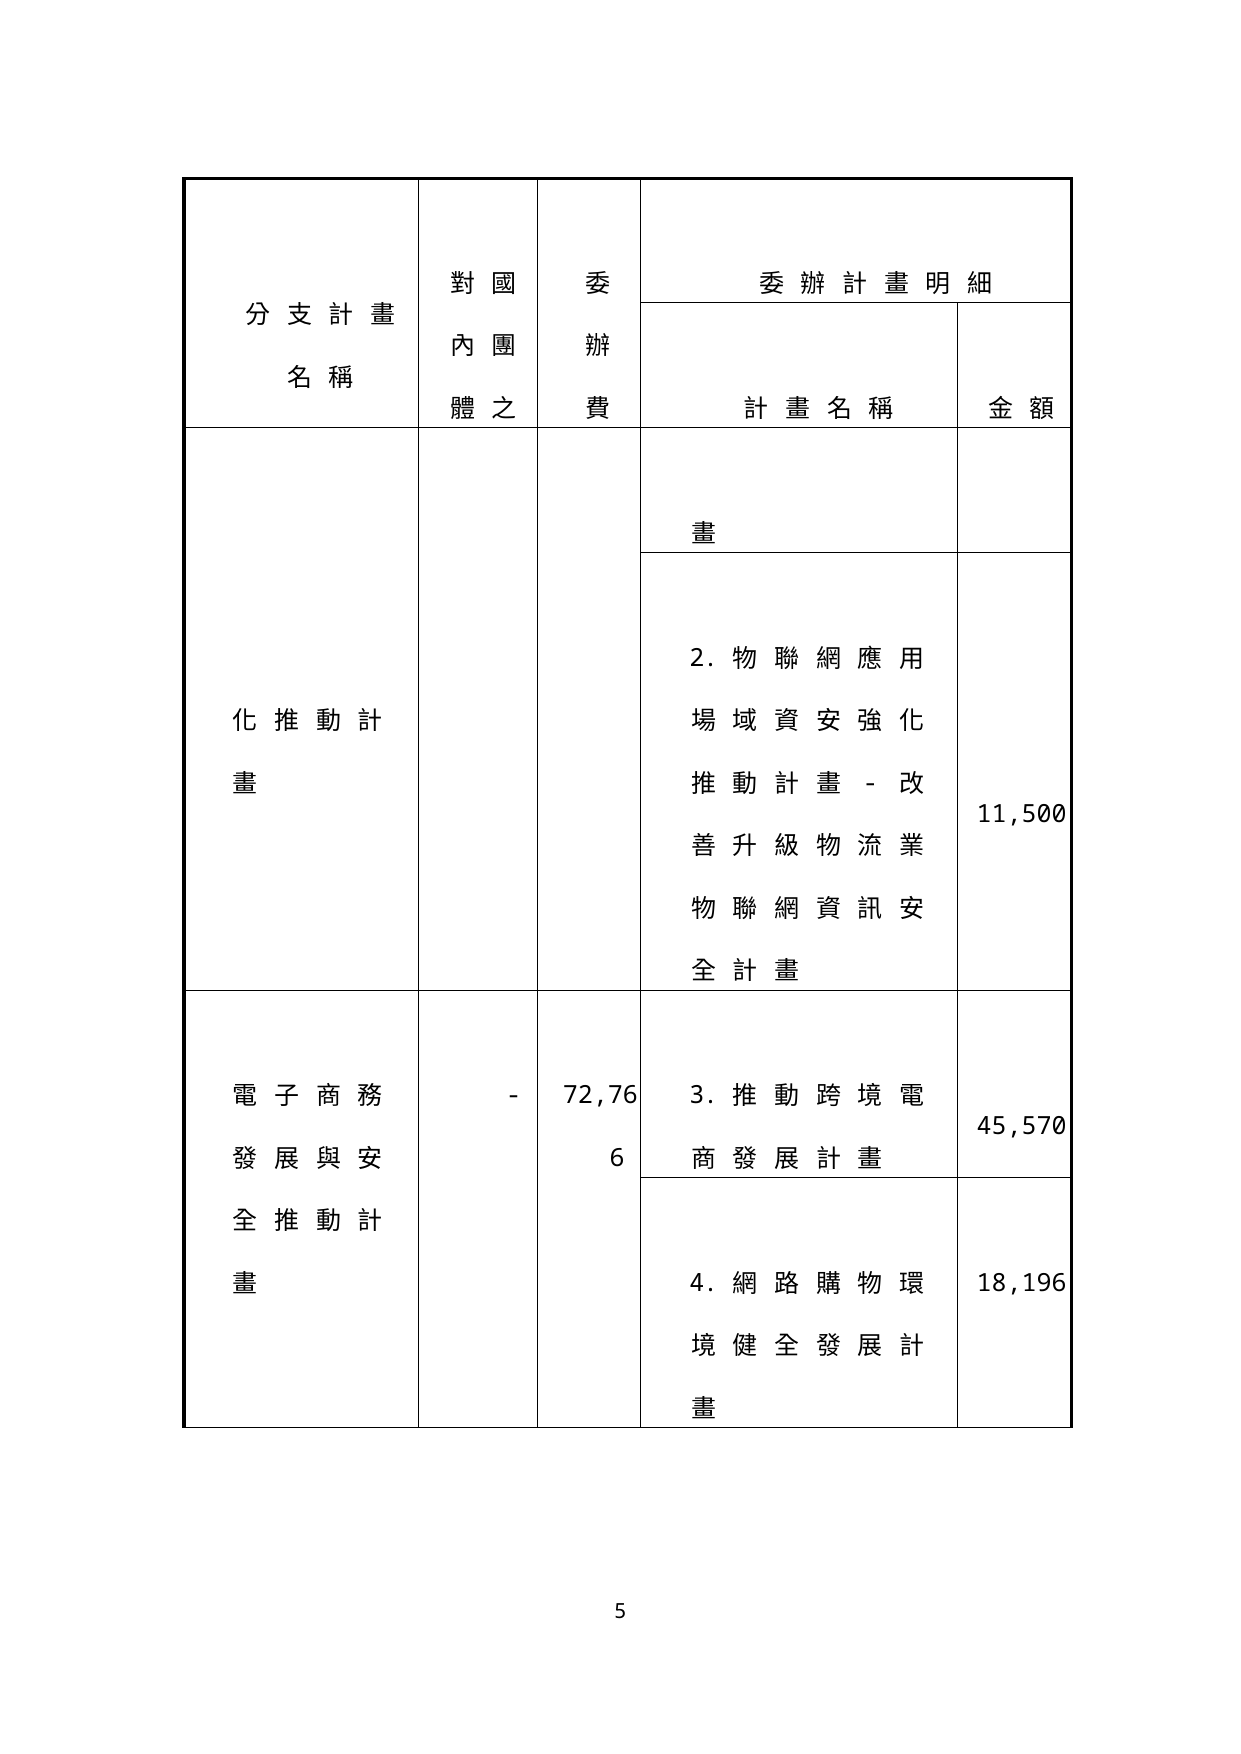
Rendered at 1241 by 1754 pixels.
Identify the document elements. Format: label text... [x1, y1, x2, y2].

table_header 委辦費 [538, 180, 640, 427]
table_cell - [419, 991, 537, 1427]
table_cell [538, 428, 640, 990]
table_cell 45,570 [958, 991, 1070, 1177]
table_cell 18,196 [958, 1178, 1070, 1427]
table_cell 金額 [958, 303, 1070, 427]
table_cell [958, 428, 1070, 552]
table_cell 2.物聯網應用場域資安強化推動計畫-改善升級物流業物聯網資訊安全計畫 [641, 553, 957, 990]
table_header 委辦計畫明細 [641, 180, 1070, 302]
table_cell [419, 428, 537, 990]
table_header 分支計畫名稱 [186, 180, 418, 427]
table_cell 計畫名稱 [641, 303, 957, 427]
table_cell 化推動計畫 [186, 428, 418, 990]
table_header 對國內團體之捐助 [419, 180, 537, 427]
table_cell 電子商務發展與安全推動計畫 [186, 991, 418, 1427]
table_cell 72,766 [538, 991, 640, 1427]
table_cell 畫 [641, 428, 957, 552]
table_cell 11,500 [958, 553, 1070, 990]
table_cell 4.網路購物環境健全發展計畫 [641, 1178, 957, 1427]
table_cell 3.推動跨境電商發展計畫 [641, 991, 957, 1177]
